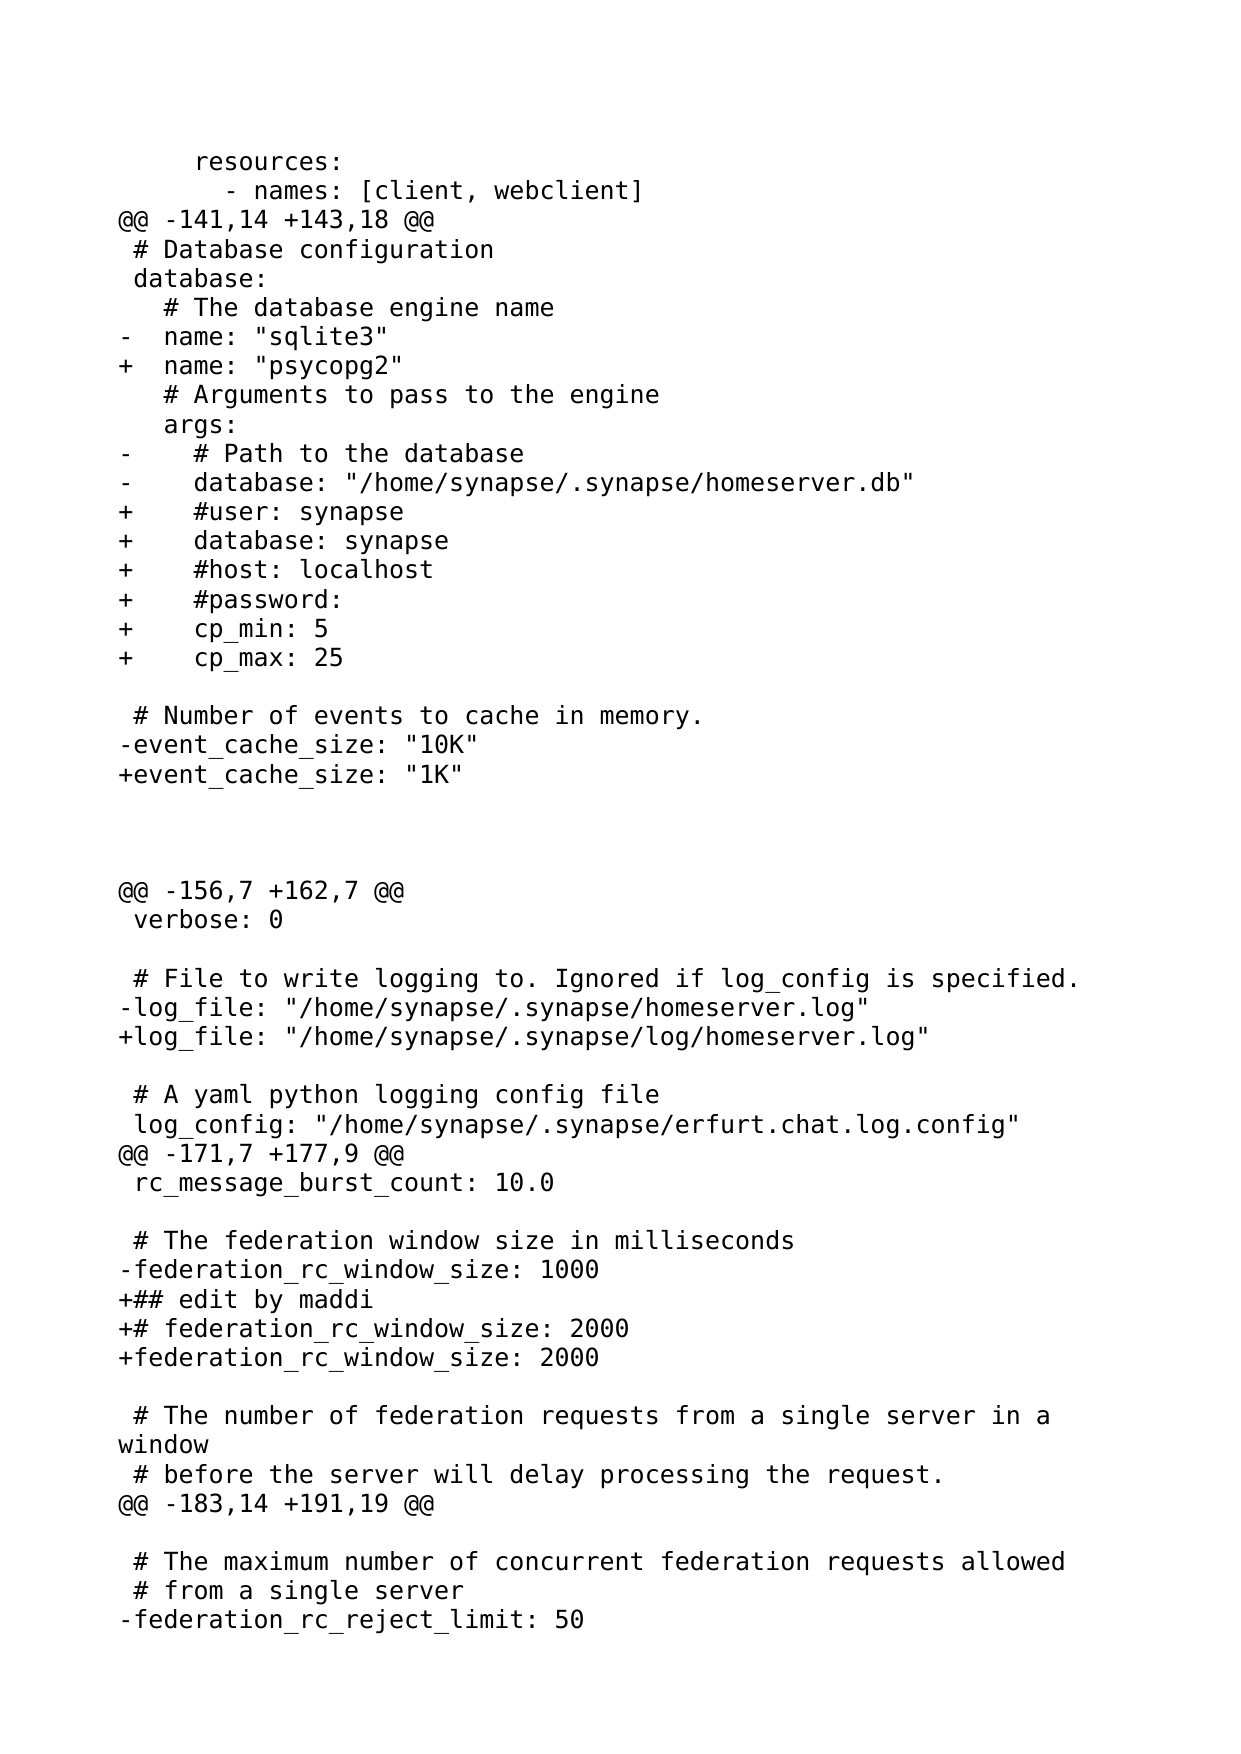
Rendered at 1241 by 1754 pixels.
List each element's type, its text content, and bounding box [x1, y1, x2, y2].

text resources: - names: [client, webclient] @@ -141,14 +143,18 @@ # Database configuration database: # The database engine name - name: "sqlite3" + name: "psycopg2" # Arguments to pass to the engine args: - # Path to the database - database: "/home/synapse/.synapse/homeserver.db" + #user: synapse + database: synapse + #host: localhost + #password: + cp_min: 5 + cp_max: 25 # Number of events to cache in memory. -event_cache_size: "10K" +event_cache_size: "1K" @@ -156,7 +162,7 @@ verbose: 0 # File to write logging to. Ignored if log_config is specified. -log_file: "/home/synapse/.synapse/homeserver.log" +log_file: "/home/synapse/.synapse/log/homeserver.log" # A yaml python logging config file log_config: "/home/synapse/.synapse/erfurt.chat.log.config" @@ -171,7 +177,9 @@ rc_message_burst_count: 10.0 # The federation window size in milliseconds -federation_rc_window_size: 1000 +## edit by maddi +# federation_rc_window_size: 2000 +federation_rc_window_size: 2000 # The number of federation requests from a single server in a window # before the server will delay processing the request. @@ -183,14 +191,19 @@ # The maximum number of concurrent federation requests allowed # from a single server -federation_rc_reject_limit: 50 [118, 118, 1122, 1635]
